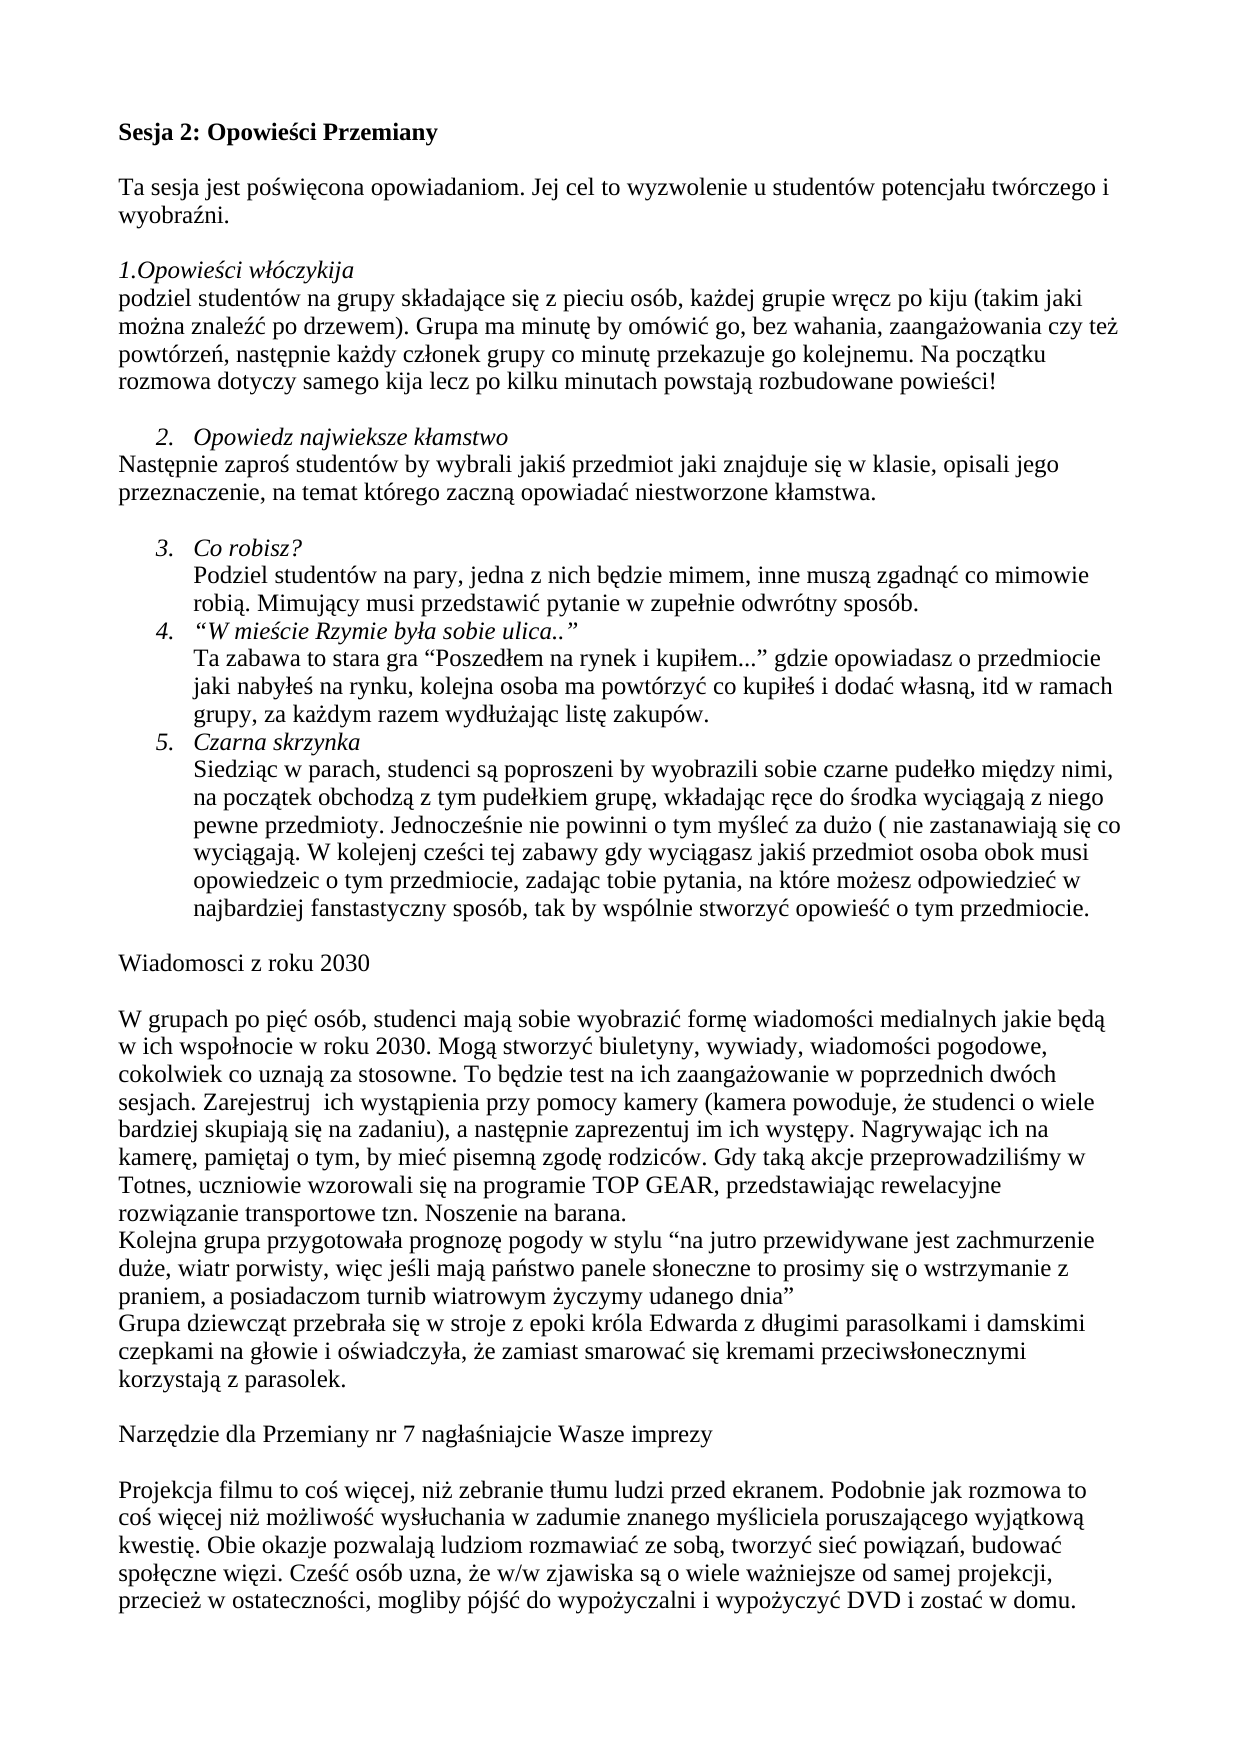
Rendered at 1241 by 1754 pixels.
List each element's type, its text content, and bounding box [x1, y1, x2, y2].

text Kolejna grupa przygotowała prognozę pogody w stylu “na jutro przewidywane jest zachmurzenie duże, wiatr porwisty, więc jeśli mają państwo panele słoneczne to prosimy się o wstrzymanie z praniem, a posiadaczom turnib wiatrowym życzymy udanego dnia” [118, 1226, 1122, 1309]
text Narzędzie dla Przemiany nr 7 nagłaśniajcie Wasze imprezy [118, 1420, 1122, 1448]
list Siedziąc w parach, studenci są poproszeni by wyobrazili sobie czarne pudełko między nimi, na początek obchodzą z tym pudełkiem grupę, wkładając ręce do środka wyciągają z niego pewne przedmioty. Jednocześnie nie powinni o tym myśleć za dużo ( nie zastanawiają się co wyciągają. W kolejenj cześci tej zabawy gdy wyciągasz jakiś przedmiot osoba obok musi opowiedzeic o tym przedmiocie, zadając tobie pytania, na które możesz odpowiedzieć w najbardziej fanstastyczny sposób, tak by wspólnie stworzyć opowieść o tym przedmiocie. [156, 755, 1122, 922]
list Czarna skrzynka [156, 728, 1122, 755]
text Wiadomosci z roku 2030 [118, 949, 1122, 977]
list “W mieście Rzymie była sobie ulica..” [156, 617, 1122, 644]
text W grupach po pięć osób, studenci mają sobie wyobrazić formę wiadomości medialnych jakie będą w ich wspołnocie w roku 2030. Mogą stworzyć biuletyny, wywiady, wiadomości pogodowe, cokolwiek co uznają za stosowne. To będzie test na ich zaangażowanie w poprzednich dwóch sesjach. Zarejestruj ich wystąpienia przy pomocy kamery (kamera powoduje, że studenci o wiele bardziej skupiają się na zadaniu), a następnie zaprezentuj im ich występy. Nagrywając ich na kamerę, pamiętaj o tym, by mieć pisemną zgodę rodziców. Gdy taką akcje przeprowadziliśmy w Totnes, uczniowie wzorowali się na programie TOP GEAR, przedstawiając rewelacyjne rozwiązanie transportowe tzn. Noszenie na barana. [118, 1005, 1122, 1226]
text Grupa dziewcząt przebrała się w stroje z epoki króla Edwarda z długimi parasolkami i damskimi czepkami na głowie i oświadczyła, że zamiast smarować się kremami przeciwsłonecznymi korzystają z parasolek. [118, 1309, 1122, 1393]
text Ta sesja jest poświęcona opowiadaniom. Jej cel to wyzwolenie u studentów potencjału twórczego i wyobraźni. [118, 173, 1122, 229]
list Podziel studentów na pary, jedna z nich będzie mimem, inne muszą zgadnąć co mimowie robią. Mimujący musi przedstawić pytanie w zupełnie odwrótny sposób. [156, 561, 1122, 617]
text Sesja 2: Opowieści Przemiany [118, 118, 1122, 146]
text podziel studentów na grupy składające się z pieciu osób, każdej grupie wręcz po kiju (takim jaki można znaleźć po drzewem). Grupa ma minutę by omówić go, bez wahania, zaangażowania czy też powtórzeń, następnie każdy członek grupy co minutę przekazuje go kolejnemu. Na początku rozmowa dotyczy samego kija lecz po kilku minutach powstają rozbudowane powieści! [118, 284, 1122, 395]
list Ta zabawa to stara gra “Poszedłem na rynek i kupiłem...” gdzie opowiadasz o przedmiocie jaki nabyłeś na rynku, kolejna osoba ma powtórzyć co kupiłeś i dodać własną, itd w ramach grupy, za każdym razem wydłużając listę zakupów. [156, 644, 1122, 728]
text Projekcja filmu to coś więcej, niż zebranie tłumu ludzi przed ekranem. Podobnie jak rozmowa to coś więcej niż możliwość wysłuchania w zadumie znanego myśliciela poruszającego wyjątkową kwestię. Obie okazje pozwalają ludziom rozmawiać ze sobą, tworzyć sieć powiązań, budować społęczne więzi. Cześć osób uzna, że w/w zjawiska są o wiele ważniejsze od samej projekcji, przecież w ostateczności, mogliby pójść do wypożyczalni i wypożyczyć DVD i zostać w domu. [118, 1476, 1122, 1614]
list Opowiedz najwieksze kłamstwo [156, 423, 1122, 451]
list Co robisz? [156, 534, 1122, 561]
text 1.Opowieści włóczykija [118, 257, 1122, 284]
text Następnie zaproś studentów by wybrali jakiś przedmiot jaki znajduje się w klasie, opisali jego przeznaczenie, na temat którego zaczną opowiadać niestworzone kłamstwa. [118, 451, 1122, 506]
